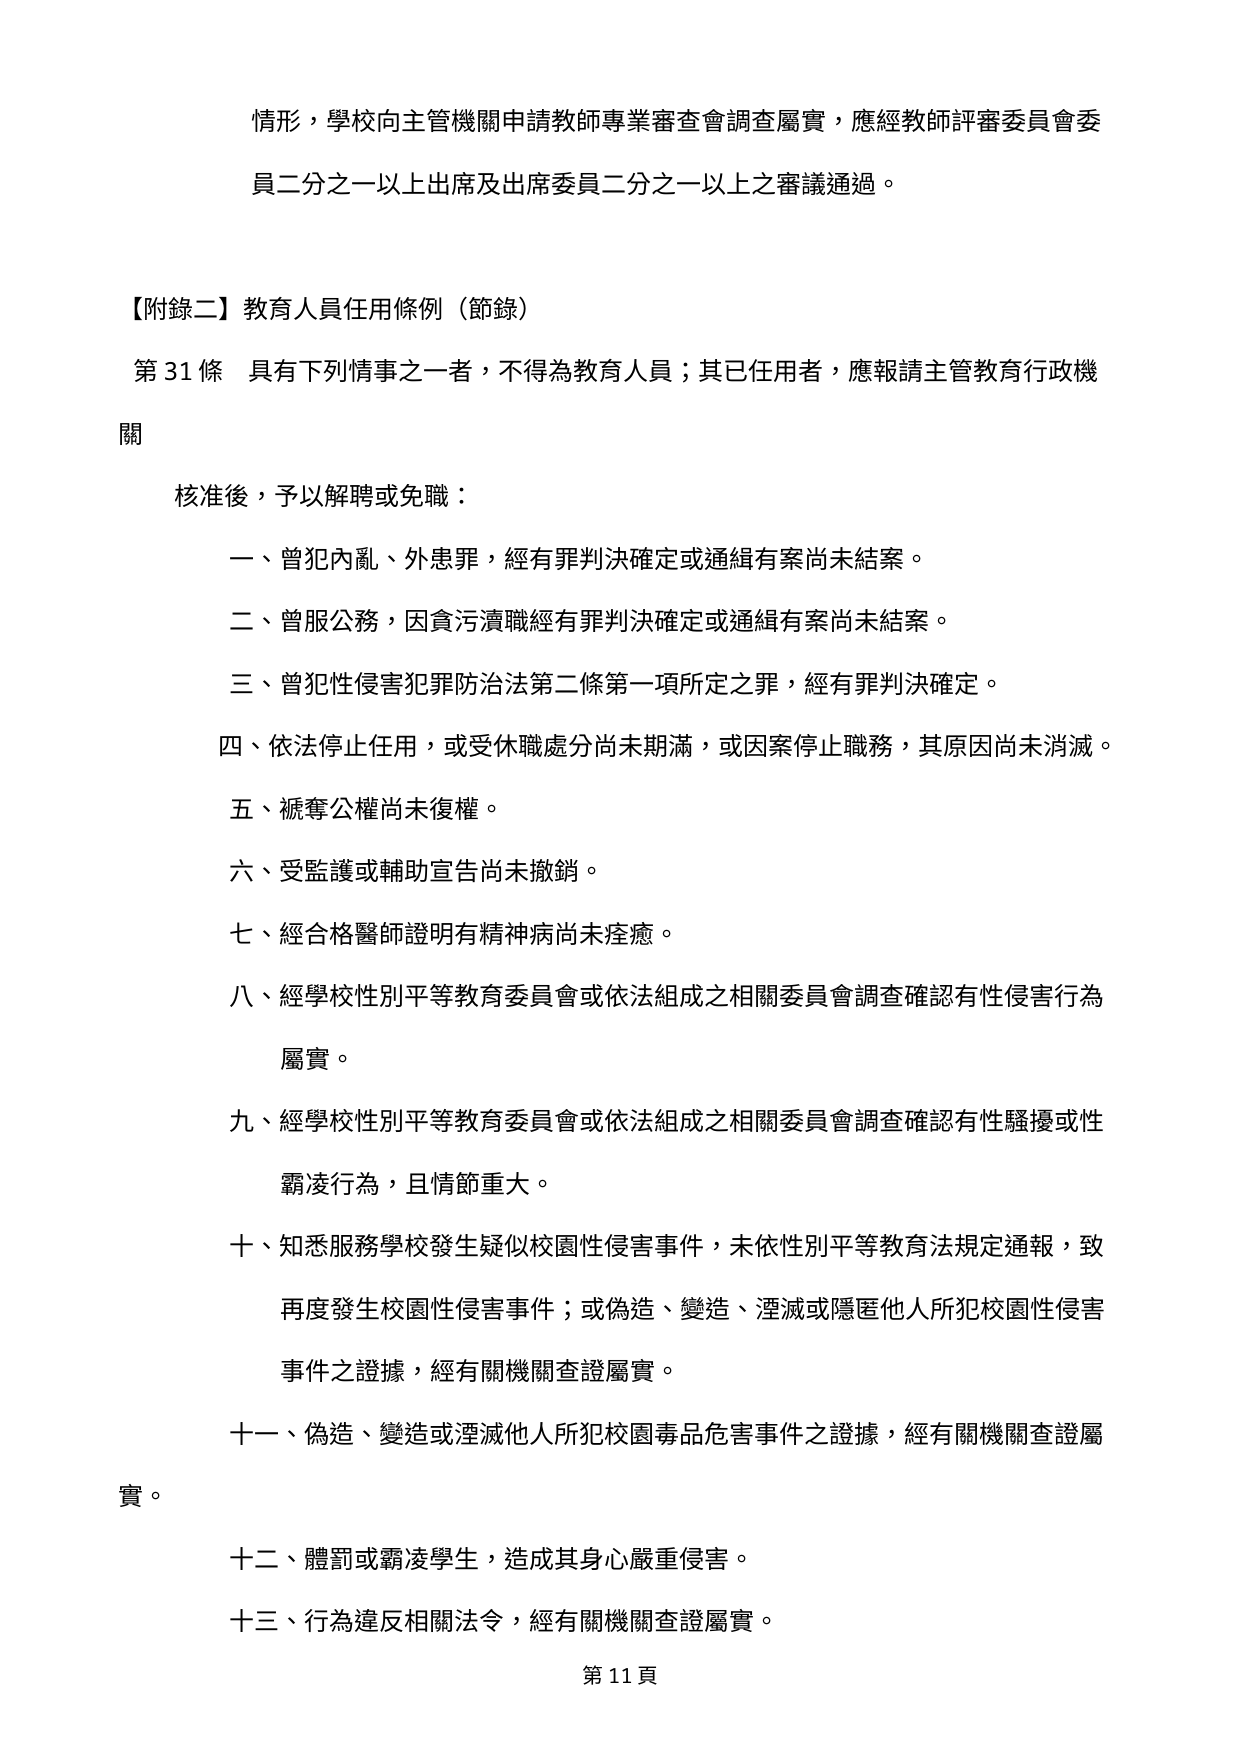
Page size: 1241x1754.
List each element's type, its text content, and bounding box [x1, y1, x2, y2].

text 第31條 具有下列情事之一者，不得為教育人員；其已任用者，應報請主管教育行政機關 [118, 328, 1122, 453]
text 十、知悉服務學校發生疑似校園性侵害事件，未依性別平等教育法規定通報，致再度發生校園性侵害事件；或偽造、變造、湮滅或隱匿他人所犯校園性侵害事件之證據，經有關機關查證屬實。 [229, 1203, 1122, 1391]
text 六、受監護或輔助宣告尚未撤銷。 [118, 828, 1122, 891]
text 四、依法停止任用，或受休職處分尚未期滿，或因案停止職務，其原因尚未消滅。 [168, 703, 1122, 766]
text 九、經學校性別平等教育委員會或依法組成之相關委員會調查確認有性騷擾或性霸凌行為，且情節重大。 [229, 1078, 1122, 1203]
text 十二、體罰或霸凌學生，造成其身心嚴重侵害。 [118, 1516, 1122, 1578]
text 五、褫奪公權尚未復權。 [118, 766, 1122, 828]
text 十一、偽造、變造或湮滅他人所犯校園毒品危害事件之證據，經有關機關查證屬實。 [118, 1391, 1122, 1516]
text 十三、行為違反相關法令，經有關機關查證屬實。 [118, 1578, 1122, 1641]
text 八、經學校性別平等教育委員會或依法組成之相關委員會調查確認有性侵害行為屬實。 [229, 953, 1122, 1078]
text 三、曾犯性侵害犯罪防治法第二條第一項所定之罪，經有罪判決確定。 [118, 641, 1122, 703]
text 情形，學校向主管機關申請教師專業審查會調查屬實，應經教師評審委員會委員二分之一以上出席及出席委員二分之一以上之審議通過。 [251, 78, 1122, 203]
text 【附錄二】教育人員任用條例（節錄） [118, 266, 1122, 328]
text 二、曾服公務，因貪污瀆職經有罪判決確定或通緝有案尚未結案。 [118, 578, 1122, 641]
text 核准後，予以解聘或免職： [118, 453, 1122, 516]
text 七、經合格醫師證明有精神病尚未痊癒。 [118, 891, 1122, 953]
text 一、曾犯內亂、外患罪，經有罪判決確定或通緝有案尚未結案。 [118, 516, 1122, 578]
